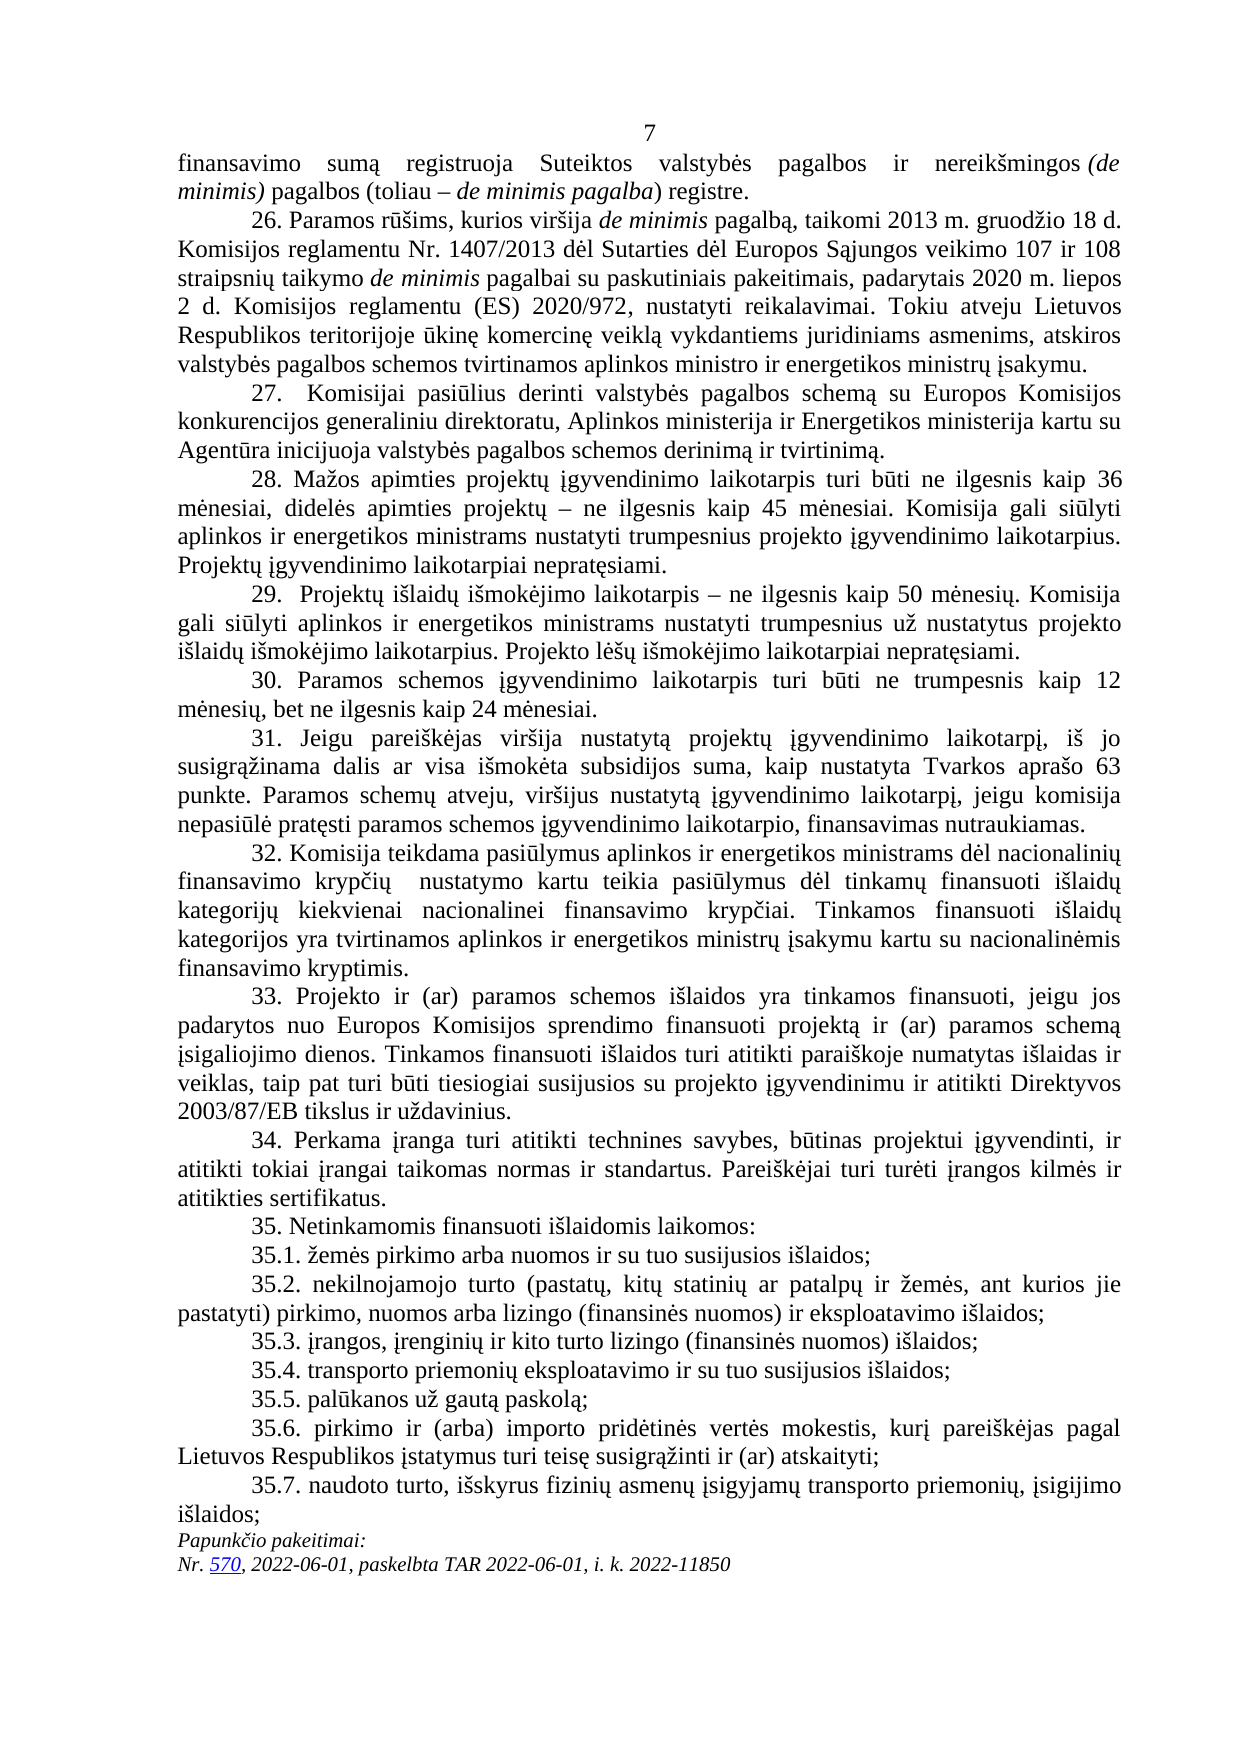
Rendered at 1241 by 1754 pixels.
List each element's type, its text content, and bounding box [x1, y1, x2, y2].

text 35. Netinkamomis finansuoti išlaidomis laikomos: [177, 1211, 1122, 1240]
text Papunkčio pakeitimai: [177, 1528, 1122, 1552]
text 32. Komisija teikdama pasiūlymus aplinkos ir energetikos ministrams dėl nacionalinių finansavimo krypčių nustatymo kartu teikia pasiūlymus dėl tinkamų finansuoti išlaidų kategorijų kiekvienai nacionalinei finansavimo krypčiai. Tinkamos finansuoti išlaidų kategorijos yra tvirtinamos aplinkos ir energetikos ministrų įsakymu kartu su nacionalinėmis finansavimo kryptimis. [177, 838, 1122, 981]
text 34. Perkama įranga turi atitikti technines savybes, būtinas projektui įgyvendinti, ir atitikti tokiai įrangai taikomas normas ir standartus. Pareiškėjai turi turėti įrangos kilmės ir atitikties sertifikatus. [177, 1125, 1122, 1211]
text 35.1. žemės pirkimo arba nuomos ir su tuo susijusios išlaidos; [177, 1240, 1122, 1269]
text 35.4. transporto priemonių eksploatavimo ir su tuo susijusios išlaidos; [177, 1355, 1122, 1384]
text 30. Paramos schemos įgyvendinimo laikotarpis turi būti ne trumpesnis kaip 12 mėnesių, bet ne ilgesnis kaip 24 mėnesiai. [177, 665, 1122, 723]
text 35.6. pirkimo ir (arba) importo pridėtinės vertės mokestis, kurį pareiškėjas pagal Lietuvos Respublikos įstatymus turi teisę susigrąžinti ir (ar) atskaityti; [177, 1413, 1122, 1470]
text 31. Jeigu pareiškėjas viršija nustatytą projektų įgyvendinimo laikotarpį, iš jo susigrąžinama dalis ar visa išmokėta subsidijos suma, kaip nustatyta Tvarkos aprašo 63 punkte. Paramos schemų atveju, viršijus nustatytą įgyvendinimo laikotarpį, jeigu komisija nepasiūlė pratęsti paramos schemos įgyvendinimo laikotarpio, finansavimas nutraukiamas. [177, 723, 1122, 838]
text 33. Projekto ir (ar) paramos schemos išlaidos yra tinkamos finansuoti, jeigu jos padarytos nuo Europos Komisijos sprendimo finansuoti projektą ir (ar) paramos schemą įsigaliojimo dienos. Tinkamos finansuoti išlaidos turi atitikti paraiškoje numatytas išlaidas ir veiklas, taip pat turi būti tiesiogiai susijusios su projekto įgyvendinimu ir atitikti Direktyvos 2003/87/EB tikslus ir uždavinius. [177, 981, 1122, 1125]
text 26. Paramos rūšims, kurios viršija de minimis pagalbą, taikomi 2013 m. gruodžio 18 d. Komisijos reglamentu Nr. 1407/2013 dėl Sutarties dėl Europos Sąjungos veikimo 107 ir 108 straipsnių taikymo de minimis pagalbai su paskutiniais pakeitimais, padarytais 2020 m. liepos 2 d. Komisijos reglamentu (ES) 2020/972, nustatyti reikalavimai. Tokiu atveju Lietuvos Respublikos teritorijoje ūkinę komercinę veiklą vykdantiems juridiniams asmenims, atskiros valstybės pagalbos schemos tvirtinamos aplinkos ministro ir energetikos ministrų įsakymu. [177, 205, 1122, 378]
text 28. Mažos apimties projektų įgyvendinimo laikotarpis turi būti ne ilgesnis kaip 36 mėnesiai, didelės apimties projektų – ne ilgesnis kaip 45 mėnesiai. Komisija gali siūlyti aplinkos ir energetikos ministrams nustatyti trumpesnius projekto įgyvendinimo laikotarpius. Projektų įgyvendinimo laikotarpiai nepratęsiami. [177, 464, 1122, 579]
text 35.7. naudoto turto, išskyrus fizinių asmenų įsigyjamų transporto priemonių, įsigijimo išlaidos; [177, 1470, 1122, 1528]
text 27. Komisijai pasiūlius derinti valstybės pagalbos schemą su Europos Komisijos konkurencijos generaliniu direktoratu, Aplinkos ministerija ir Energetikos ministerija kartu su Agentūra inicijuoja valstybės pagalbos schemos derinimą ir tvirtinimą. [177, 378, 1122, 464]
text 35.2. nekilnojamojo turto (pastatų, kitų statinių ar patalpų ir žemės, ant kurios jie pastatyti) pirkimo, nuomos arba lizingo (finansinės nuomos) ir eksploatavimo išlaidos; [177, 1269, 1122, 1326]
text 35.3. įrangos, įrenginių ir kito turto lizingo (finansinės nuomos) išlaidos; [177, 1326, 1122, 1355]
text 29. Projektų išlaidų išmokėjimo laikotarpis – ne ilgesnis kaip 50 mėnesių. Komisija gali siūlyti aplinkos ir energetikos ministrams nustatyti trumpesnius už nustatytus projekto išlaidų išmokėjimo laikotarpius. Projekto lėšų išmokėjimo laikotarpiai nepratęsiami. [177, 579, 1122, 665]
text Nr. 570, 2022-06-01, paskelbta TAR 2022-06-01, i. k. 2022-11850 [177, 1552, 1122, 1576]
text finansavimo sumą registruoja Suteiktos valstybės pagalbos ir nereikšmingos (de minimis) pagalbos (toliau – de minimis pagalba) registre. [177, 148, 1122, 205]
text 35.5. palūkanos už gautą paskolą; [177, 1384, 1122, 1413]
